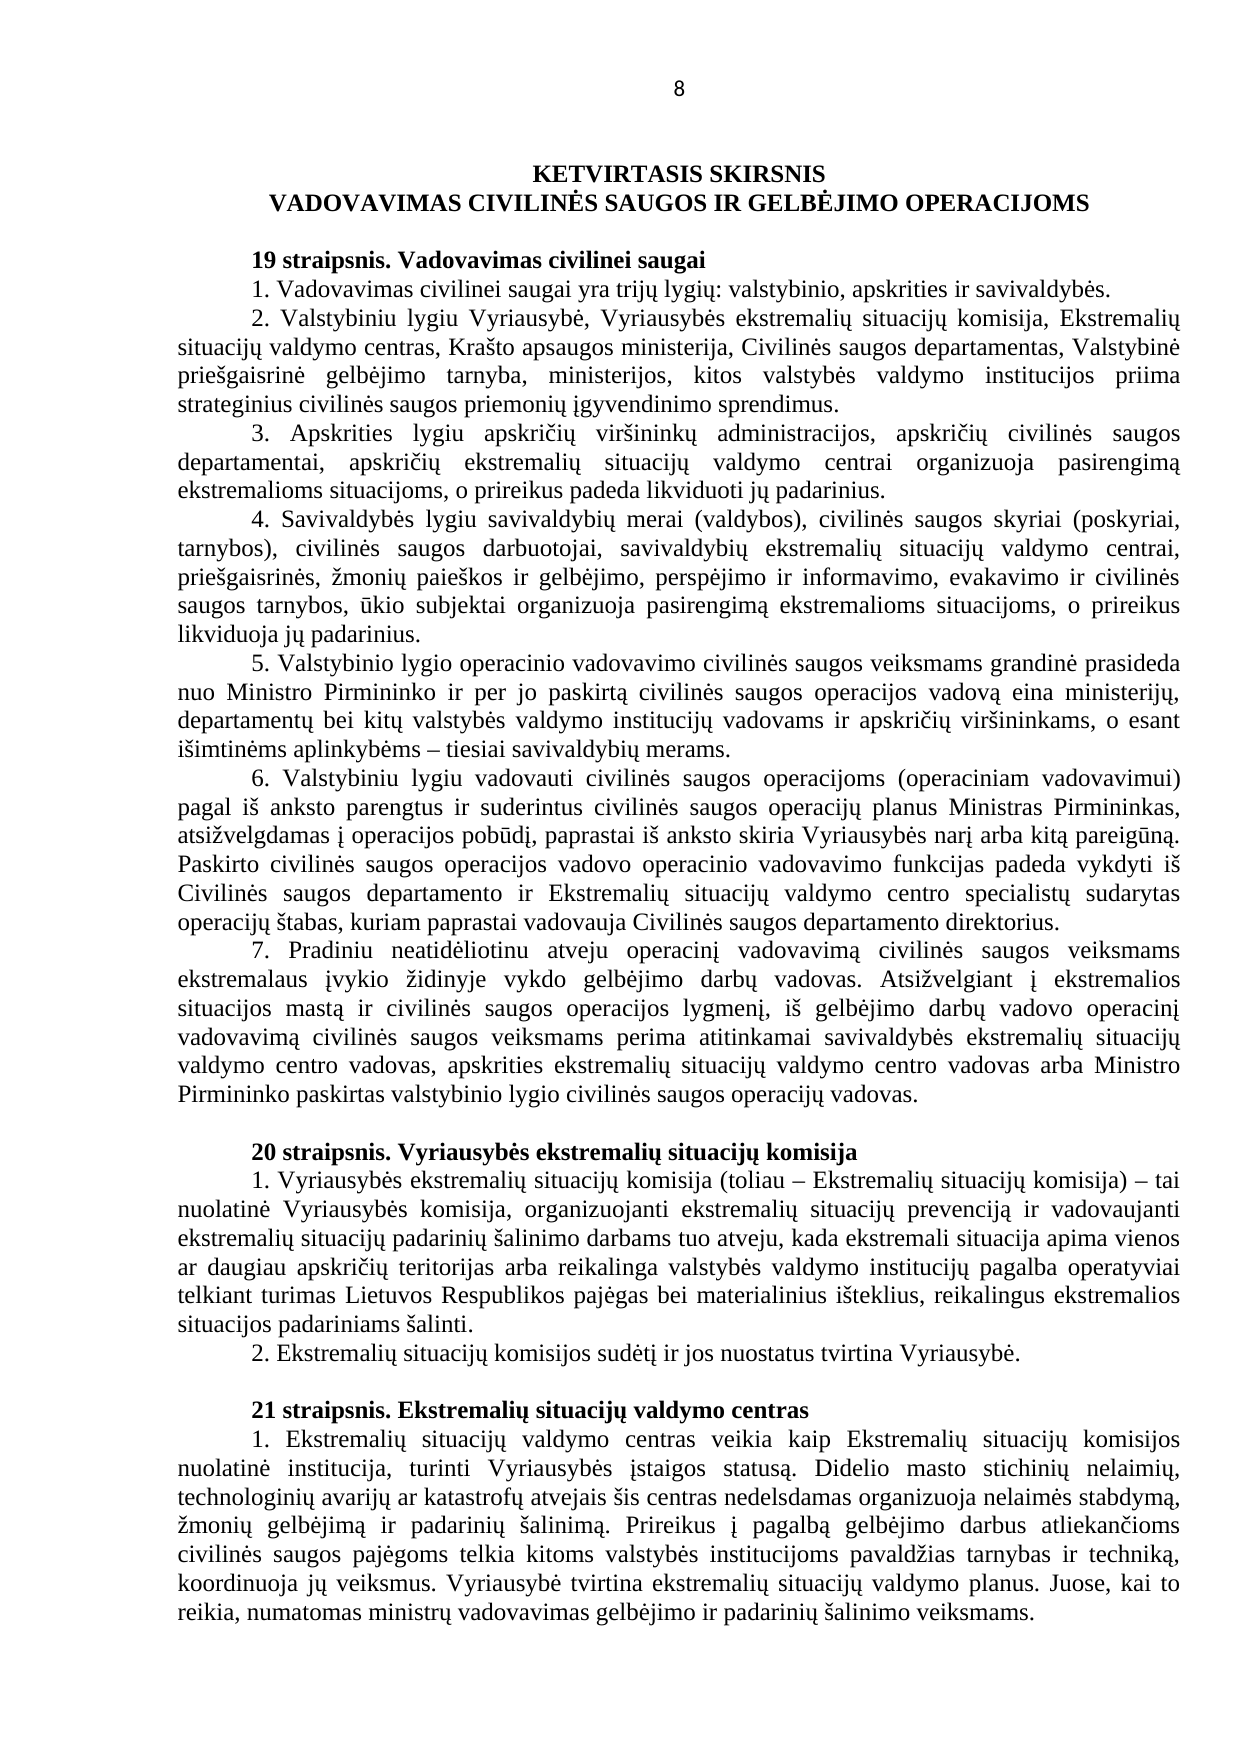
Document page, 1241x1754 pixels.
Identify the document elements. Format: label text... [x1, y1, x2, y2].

text VADOVAVIMAS CIVILINĖS SAUGOS ir gelbėjimo OPERACIJOMS [177, 188, 1181, 217]
text 21 straipsnis. Ekstremalių situacijų valdymo centras [177, 1396, 1181, 1424]
text 20 straipsnis. Vyriausybės ekstremalių situacijų komisija [177, 1137, 1181, 1166]
text KETVIRTASIS SKIRSNIS [177, 159, 1181, 188]
text 2. Ekstremalių situacijų komisijos sudėtį ir jos nuostatus tvirtina Vyriausybė. [177, 1338, 1181, 1367]
text 3. Apskrities lygiu apskričių viršininkų administracijos, apskričių civilinės saugos departamentai, apskričių ekstremalių situacijų valdymo centrai organizuoja pasirengimą ekstremalioms situacijoms, o prireikus padeda likviduoti jų padarinius. [177, 418, 1181, 504]
text 6. Valstybiniu lygiu vadovauti civilinės saugos operacijoms (operaciniam vadovavimui) pagal iš anksto parengtus ir suderintus civilinės saugos operacijų planus Ministras Pirmininkas, atsižvelgdamas į operacijos pobūdį, paprastai iš anksto skiria Vyriausybės narį arba kitą pareigūną. Paskirto civilinės saugos operacijos vadovo operacinio vadovavimo funkcijas padeda vykdyti iš Civilinės saugos departamento ir Ekstremalių situacijų valdymo centro specialistų sudarytas operacijų štabas, kuriam paprastai vadovauja Civilinės saugos departamento direktorius. [177, 763, 1181, 936]
text 7. Pradiniu neatidėliotinu atveju operacinį vadovavimą civilinės saugos veiksmams ekstremalaus įvykio židinyje vykdo gelbėjimo darbų vadovas. Atsižvelgiant į ekstremalios situacijos mastą ir civilinės saugos operacijos lygmenį, iš gelbėjimo darbų vadovo operacinį vadovavimą civilinės saugos veiksmams perima atitinkamai savivaldybės ekstremalių situacijų valdymo centro vadovas, apskrities ekstremalių situacijų valdymo centro vadovas arba Ministro Pirmininko paskirtas valstybinio lygio civilinės saugos operacijų vadovas. [177, 936, 1181, 1108]
text 2. Valstybiniu lygiu Vyriausybė, Vyriausybės ekstremalių situacijų komisija, Ekstremalių situacijų valdymo centras, Krašto apsaugos ministerija, Civilinės saugos departamentas, Valstybinė priešgaisrinė gelbėjimo tarnyba, ministerijos, kitos valstybės valdymo institucijos priima strateginius civilinės saugos priemonių įgyvendinimo sprendimus. [177, 303, 1181, 418]
text 1. Ekstremalių situacijų valdymo centras veikia kaip Ekstremalių situacijų komisijos nuolatinė institucija, turinti Vyriausybės įstaigos statusą. Didelio masto stichinių nelaimių, technologinių avarijų ar katastrofų atvejais šis centras nedelsdamas organizuoja nelaimės stabdymą, žmonių gelbėjimą ir padarinių šalinimą. Prireikus į pagalbą gelbėjimo darbus atliekančioms civilinės saugos pajėgoms telkia kitoms valstybės institucijoms pavaldžias tarnybas ir techniką, koordinuoja jų veiksmus. Vyriausybė tvirtina ekstremalių situacijų valdymo planus. Juose, kai to reikia, numatomas ministrų vadovavimas gelbėjimo ir padarinių šalinimo veiksmams. [177, 1424, 1181, 1626]
text 1. Vadovavimas civilinei saugai yra trijų lygių: valstybinio, apskrities ir savivaldybės. [177, 274, 1181, 303]
text 5. Valstybinio lygio operacinio vadovavimo civilinės saugos veiksmams grandinė prasideda nuo Ministro Pirmininko ir per jo paskirtą civilinės saugos operacijos vadovą eina ministerijų, departamentų bei kitų valstybės valdymo institucijų vadovams ir apskričių viršininkams, o esant išimtinėms aplinkybėms – tiesiai savivaldybių merams. [177, 648, 1181, 763]
text 4. Savivaldybės lygiu savivaldybių merai (valdybos), civilinės saugos skyriai (poskyriai, tarnybos), civilinės saugos darbuotojai, savivaldybių ekstremalių situacijų valdymo centrai, priešgaisrinės, žmonių paieškos ir gelbėjimo, perspėjimo ir informavimo, evakavimo ir civilinės saugos tarnybos, ūkio subjektai organizuoja pasirengimą ekstremalioms situacijoms, o prireikus likviduoja jų padarinius. [177, 504, 1181, 648]
text 19 straipsnis. Vadovavimas civilinei saugai [177, 246, 1181, 274]
text 1. Vyriausybės ekstremalių situacijų komisija (toliau – Ekstremalių situacijų komisija) – tai nuolatinė Vyriausybės komisija, organizuojanti ekstremalių situacijų prevenciją ir vadovaujanti ekstremalių situacijų padarinių šalinimo darbams tuo atveju, kada ekstremali situacija apima vienos ar daugiau apskričių teritorijas arba reikalinga valstybės valdymo institucijų pagalba operatyviai telkiant turimas Lietuvos Respublikos pajėgas bei materialinius išteklius, reikalingus ekstremalios situacijos padariniams šalinti. [177, 1166, 1181, 1338]
